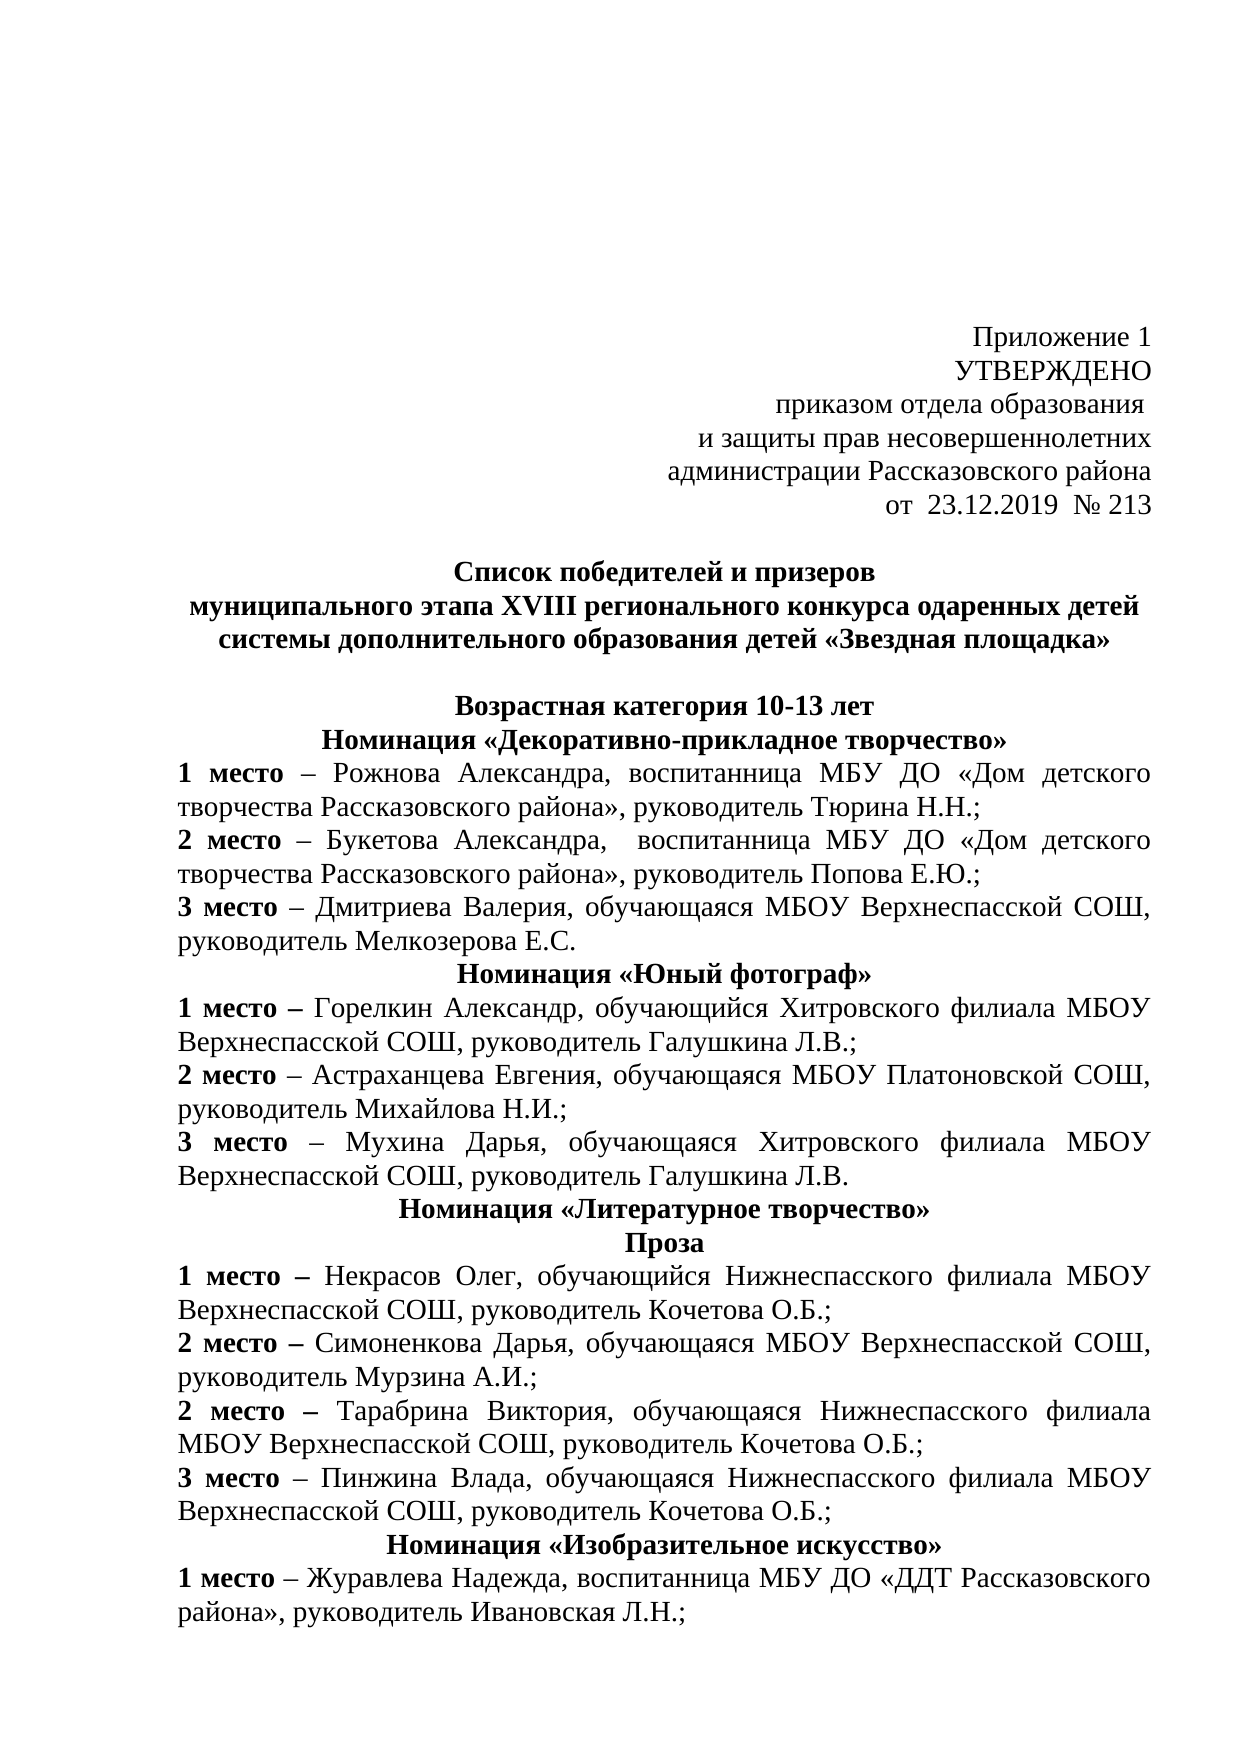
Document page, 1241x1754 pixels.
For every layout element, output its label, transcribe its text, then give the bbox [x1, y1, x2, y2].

text и защиты прав несовершеннолетних [177, 420, 1152, 453]
text 2 место – Астраханцева Евгения, обучающаяся МБОУ Платоновской СОШ, руководитель Михайлова Н.И.; [177, 1057, 1152, 1124]
text 1 место – Некрасов Олег, обучающийся Нижнеспасского филиала МБОУ Верхнеспасской СОШ, руководитель Кочетова О.Б.; [177, 1258, 1152, 1326]
text 3 место – Мухина Дарья, обучающаяся Хитровского филиала МБОУ Верхнеспасской СОШ, руководитель Галушкина Л.В. [177, 1124, 1152, 1191]
text 2 место – Симоненкова Дарья, обучающаяся МБОУ Верхнеспасской СОШ, руководитель Мурзина А.И.; [177, 1326, 1152, 1393]
text УТВЕРЖДЕНО [177, 353, 1152, 386]
text Список победителей и призеров [177, 554, 1152, 588]
text 1 место – Рожнова Александра, воспитанница МБУ ДО «Дом детского творчества Рассказовского района», руководитель Тюрина Н.Н.; [177, 755, 1152, 822]
text Приложение 1 [177, 319, 1152, 353]
text 3 место – Дмитриева Валерия, обучающаяся МБОУ Верхнеспасской СОШ, руководитель Мелкозерова Е.С. [177, 889, 1152, 957]
text муниципального этапа XVIII регионального конкурса одаренных детей системы дополнительного образования детей «Звездная площадка» [177, 588, 1152, 655]
text администрации Рассказовского района [177, 453, 1152, 487]
text Номинация «Юный фотограф» [177, 957, 1152, 990]
text Номинация «Изобразительное искусство» [177, 1527, 1152, 1560]
text Номинация «Литературное творчество» [177, 1191, 1152, 1225]
text Номинация «Декоративно-прикладное творчество» [177, 722, 1152, 755]
text 2 место – Тарабрина Виктория, обучающаяся Нижнеспасского филиала МБОУ Верхнеспасской СОШ, руководитель Кочетова О.Б.; [177, 1393, 1152, 1460]
text 3 место – Пинжина Влада, обучающаяся Нижнеспасского филиала МБОУ Верхнеспасской СОШ, руководитель Кочетова О.Б.; [177, 1460, 1152, 1527]
text приказом отдела образования [177, 386, 1152, 420]
text Проза [177, 1225, 1152, 1258]
text от 23.12.2019 № 213 [177, 487, 1152, 521]
text 1 место – Журавлева Надежда, воспитанница МБУ ДО «ДДТ Рассказовского района», руководитель Ивановская Л.Н.; [177, 1560, 1152, 1627]
text Возрастная категория 10-13 лет [177, 688, 1152, 722]
text 2 место – Букетова Александра, воспитанница МБУ ДО «Дом детского творчества Рассказовского района», руководитель Попова Е.Ю.; [177, 822, 1152, 889]
text 1 место – Горелкин Александр, обучающийся Хитровского филиала МБОУ Верхнеспасской СОШ, руководитель Галушкина Л.В.; [177, 990, 1152, 1057]
